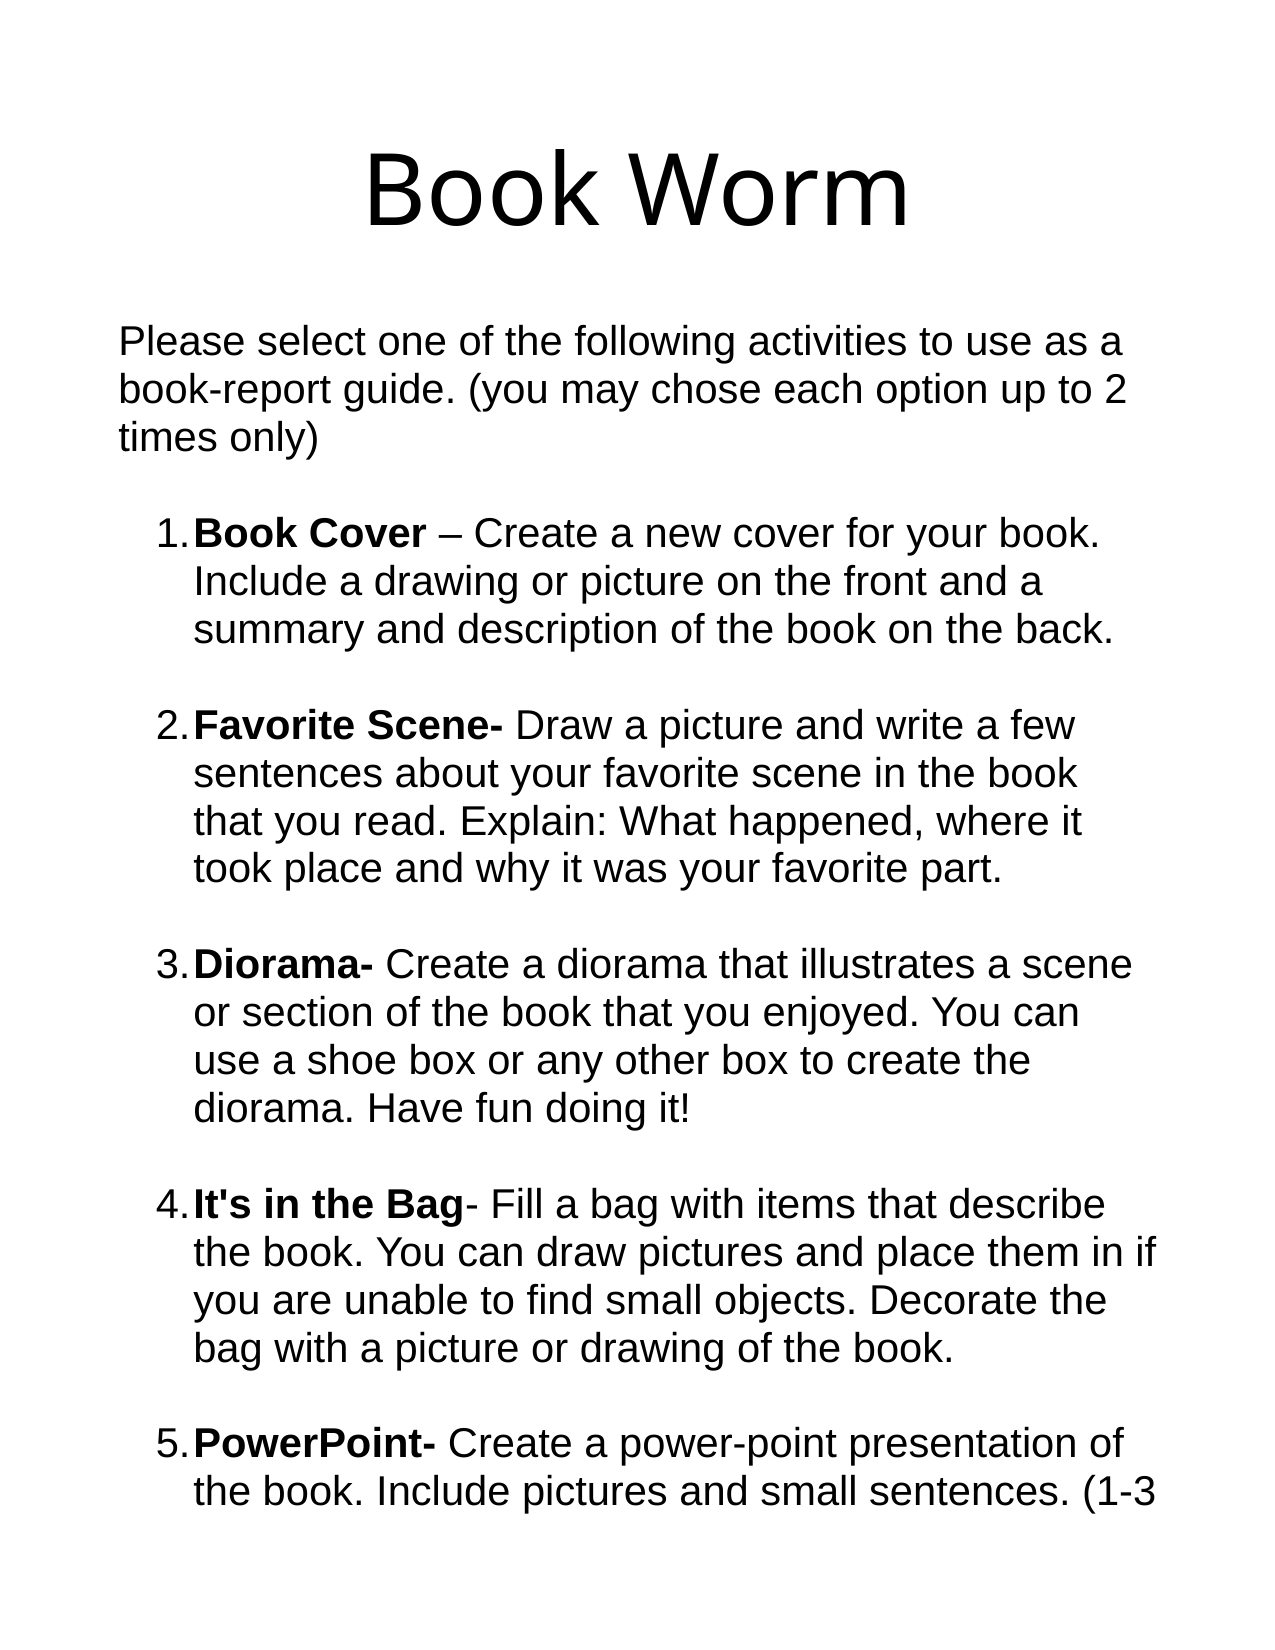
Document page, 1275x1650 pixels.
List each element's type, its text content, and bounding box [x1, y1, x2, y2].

list Diorama- Create a diorama that illustrates a scene or section of the book that you enjoyed. You can use a shoe box or any other box to create the diorama. Have fun doing it! [156, 940, 1157, 1131]
list It's in the Bag- Fill a bag with items that describe the book. You can draw pictures and place them in if you are unable to find small objects. Decorate the bag with a picture or drawing of the book. [156, 1179, 1157, 1371]
list Book Cover – Create a new cover for your book. Include a drawing or picture on the front and a summary and description of the book on the back. [156, 508, 1157, 652]
text Please select one of the following activities to use as a book-report guide. (you may chose each option up to 2 times only) [118, 317, 1157, 461]
list PowerPoint- Create a power-point presentation of the book. Include pictures and small sentences. (1-3 [156, 1419, 1157, 1515]
list Favorite Scene- Draw a picture and write a few sentences about your favorite scene in the book that you read. Explain: What happened, where it took place and why it was your favorite part. [156, 700, 1157, 892]
text Book Worm [118, 118, 1157, 254]
